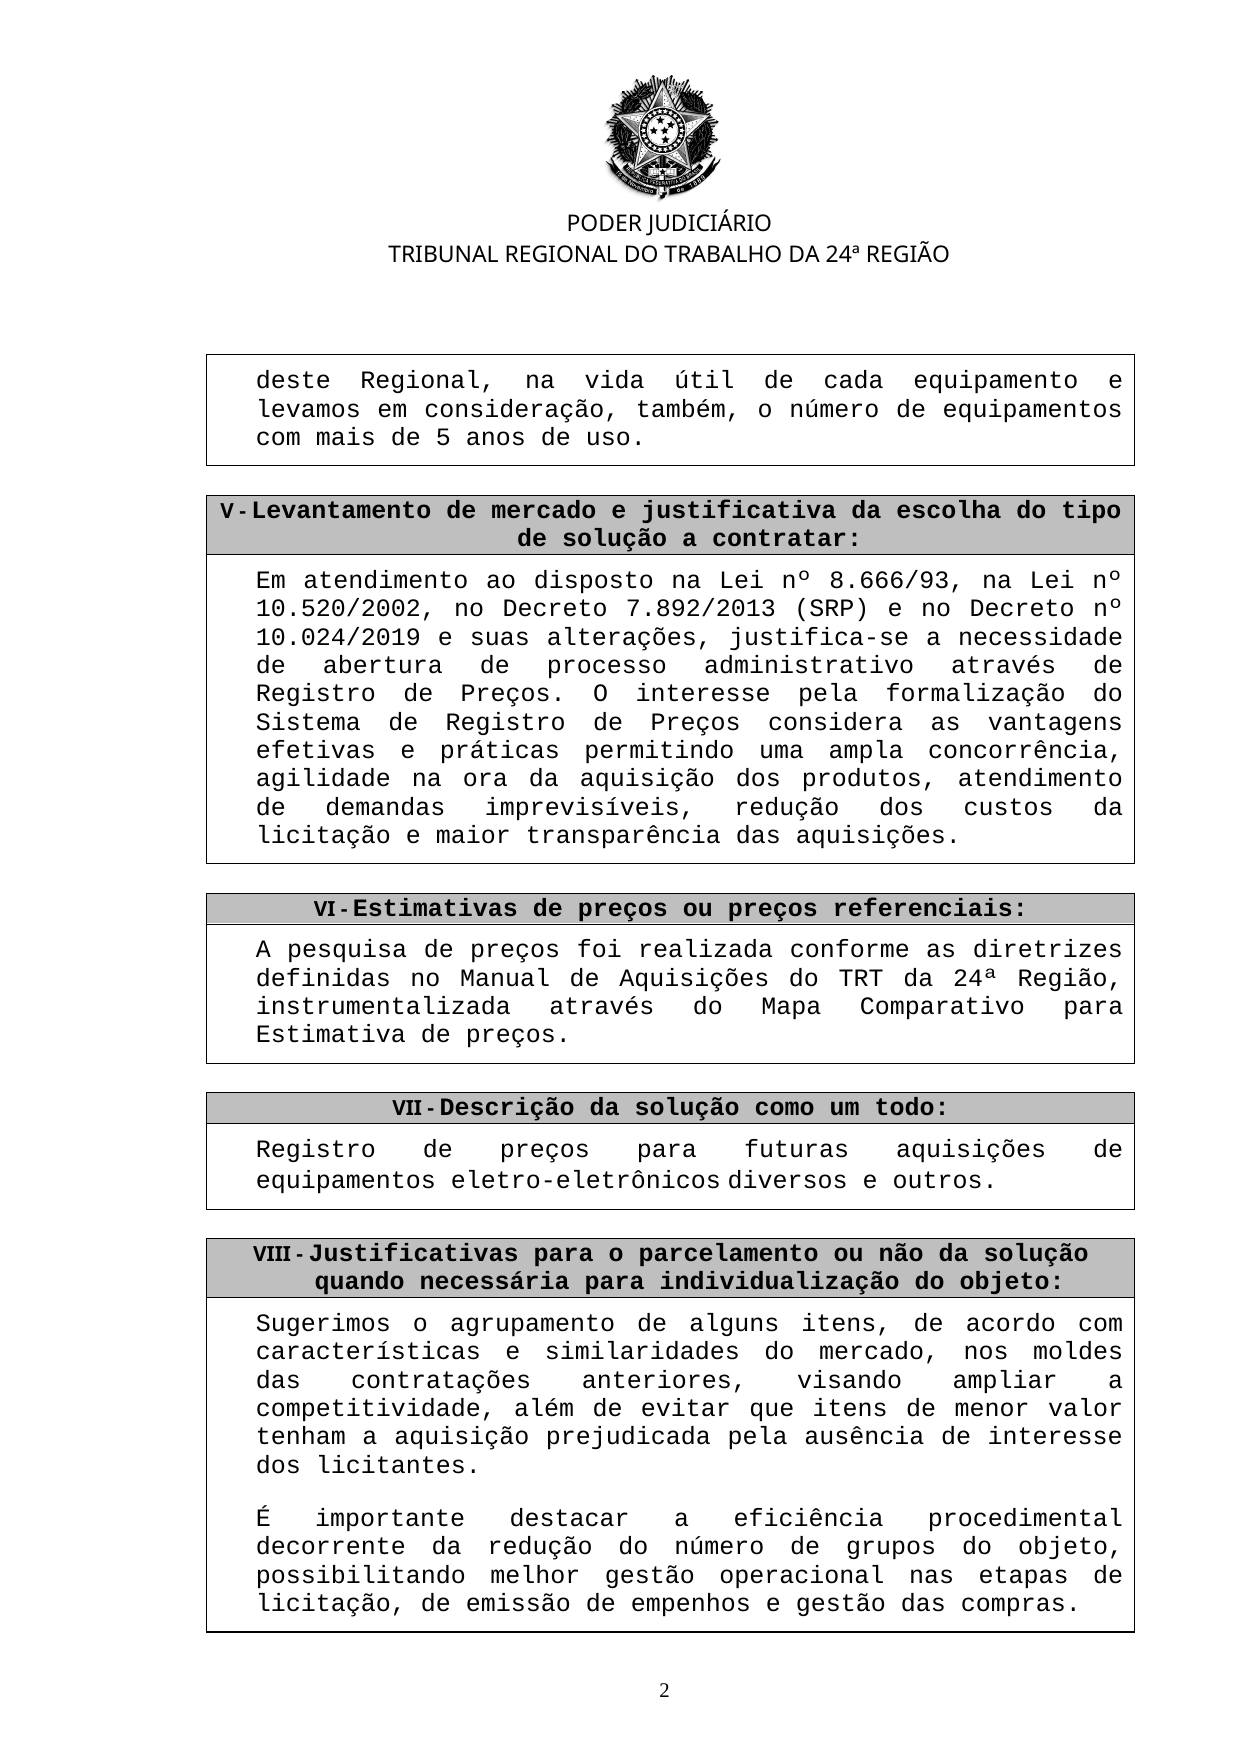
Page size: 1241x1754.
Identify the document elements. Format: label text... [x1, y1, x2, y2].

table_cell A pesquisa de preços foi realizada conforme as diretrizes definidas no Manual de Aquisições do TRT da 24ª Região, instrumentalizada através do Mapa Comparativo para Estimativa de preços. [207, 925, 1134, 1063]
table_cell Em atendimento ao disposto na Lei nº 8.666/93, na Lei nº 10.520/2002, no Decreto 7.892/2013 (SRP) e no Decreto nº 10.024/2019 e suas alterações, justifica-se a necessidade de abertura de processo administrativo através de Registro de Preços. O interesse pela formalização do Sistema de Registro de Preços considera as vantagens efetivas e práticas permitindo uma ampla concorrência, agilidade na ora da aquisição dos produtos, atendimento de demandas imprevisíveis, redução dos custos da licitação e maior transparência das aquisições. [207, 555, 1134, 863]
table_cell Sugerimos o agrupamento de alguns itens, de acordo com características e similaridades do mercado, nos moldes das contratações anteriores, visando ampliar a competitividade, além de evitar que itens de menor valor tenham a aquisição prejudicada pela ausência de interesse dos licitantes. É importante destacar a eficiência procedimental decorrente da redução do número de grupos do objeto, possibilitando melhor gestão operacional nas etapas de licitação, de emissão de empenhos e gestão das compras. [207, 1298, 1134, 1631]
table_cell Registro de preços para futuras aquisições de equipamentos eletro-eletrônicos diversos e outros. [207, 1124, 1134, 1208]
table_header Justificativas para o parcelamento ou não da solução quando necessária para individualização do objeto: [207, 1239, 1134, 1297]
table_header Descrição da solução como um todo: [207, 1093, 1134, 1123]
table_cell deste Regional, na vida útil de cada equipamento e levamos em consideração, também, o número de equipamentos com mais de 5 anos de uso. [207, 355, 1134, 465]
table_header Levantamento de mercado e justificativa da escolha do tipo de solução a contratar: [207, 496, 1134, 554]
picture [603, 75, 726, 207]
table_header Estimativas de preços ou preços referenciais: [207, 894, 1134, 923]
